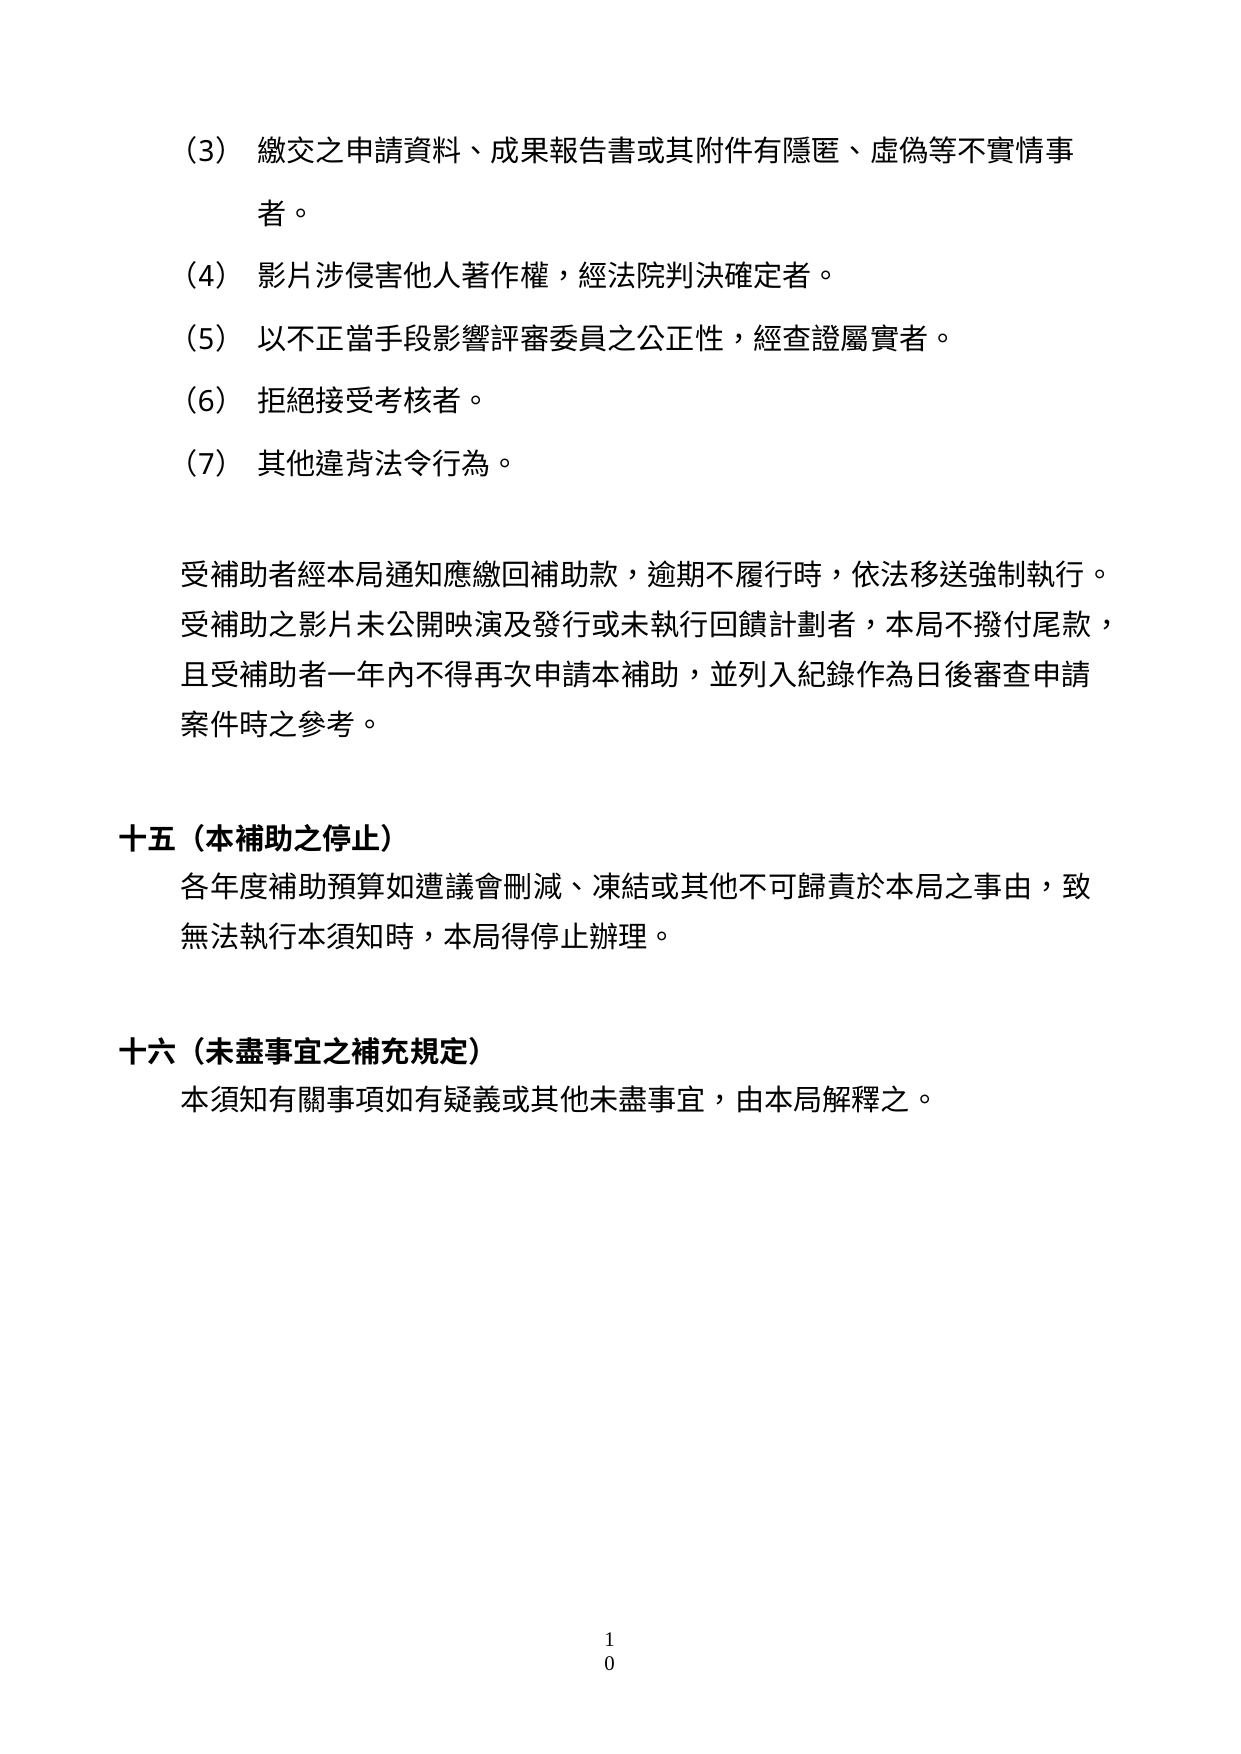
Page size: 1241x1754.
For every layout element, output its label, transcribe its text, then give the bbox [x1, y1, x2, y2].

list 影片涉侵害他人著作權，經法院判決確定者。 [168, 233, 1092, 295]
text 十六（未盡事宜之補充規定） [118, 1008, 1092, 1070]
list 以不正當手段影響評審委員之公正性，經查證屬實者。 [168, 295, 1092, 358]
list 拒絕接受考核者。 [168, 358, 1092, 420]
list 其他違背法令行為。 [168, 420, 1092, 483]
text 受補助者經本局通知應繳回補助款，逾期不履行時，依法移送強制執行。 [181, 545, 1092, 595]
text 十五（本補助之停止） [118, 795, 1092, 858]
text 各年度補助預算如遭議會刪減、凍結或其他不可歸責於本局之事由，致無法執行本須知時，本局得停止辦理。 [181, 858, 1092, 958]
text 受補助之影片未公開映演及發行或未執行回饋計劃者，本局不撥付尾款，且受補助者一年內不得再次申請本補助，並列入紀錄作為日後審查申請案件時之參考。 [181, 595, 1092, 745]
list 繳交之申請資料、成果報告書或其附件有隱匿、虛偽等不實情事者。 [168, 108, 1092, 233]
text 本須知有關事項如有疑義或其他未盡事宜，由本局解釋之。 [181, 1070, 1092, 1120]
